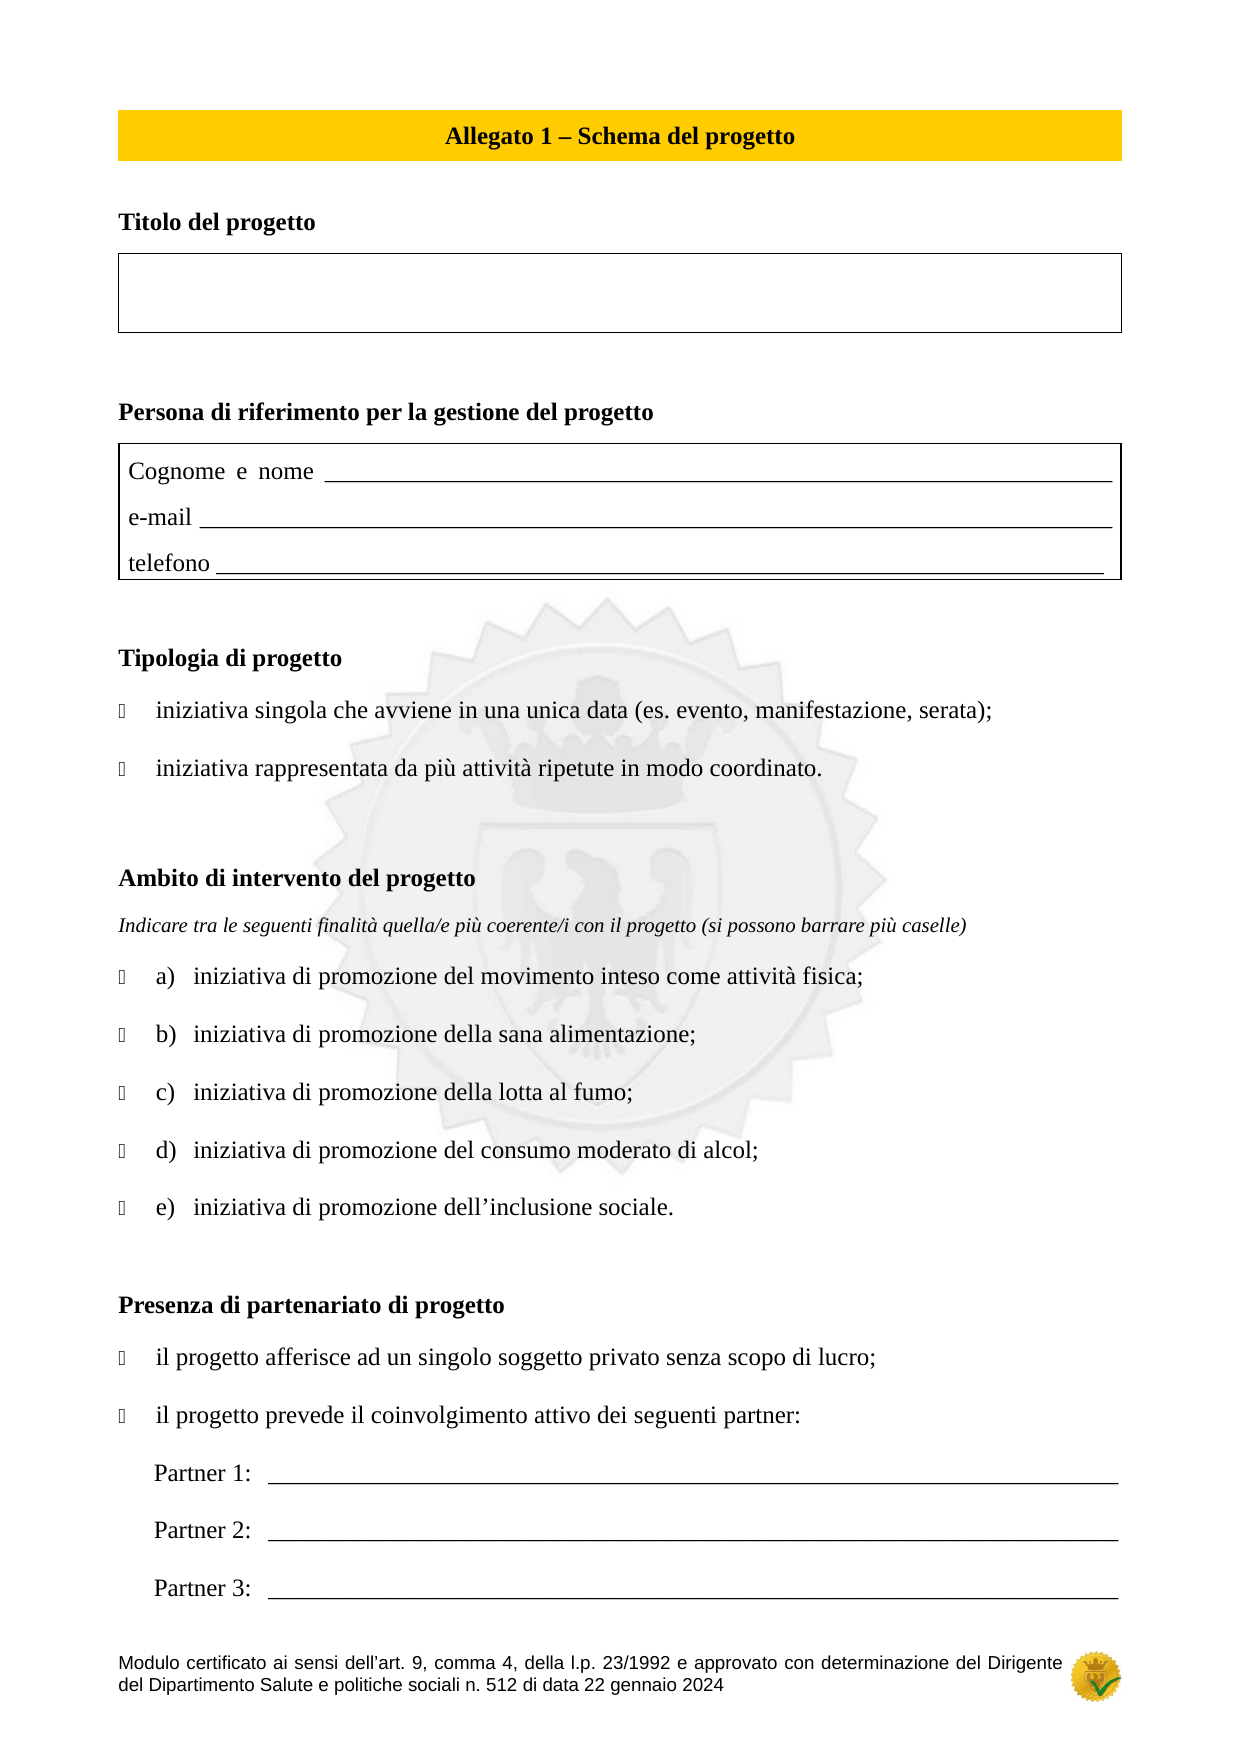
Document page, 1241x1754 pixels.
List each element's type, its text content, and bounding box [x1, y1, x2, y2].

picture [120, 444, 1120, 452]
list e) iniziativa di promozione dell’inclusione sociale. [118, 1192, 1130, 1221]
picture [118, 724, 1122, 753]
picture [118, 990, 1122, 1019]
picture [118, 235, 1122, 253]
picture [118, 1221, 1122, 1290]
picture [118, 672, 1122, 695]
text Ambito di intervento del progetto [118, 863, 1130, 891]
text Partner 3: ____________________________________________________________________ [118, 1573, 1122, 1602]
picture [118, 333, 1122, 397]
text Presenza di partenariato di progetto [118, 1290, 1130, 1319]
text Indicare tra le seguenti finalità quella/e più coerente/i con il progetto (si possono barrare più caselle) [103, 913, 1122, 937]
text Persona di riferimento per la gestione del progetto [118, 397, 1122, 425]
picture [118, 782, 1122, 863]
list a) iniziativa di promozione del movimento inteso come attività fisica; [118, 961, 1130, 990]
list il progetto prevede il coinvolgimento attivo dei seguenti partner: [118, 1400, 1122, 1429]
picture [118, 1544, 1122, 1573]
text Partner 2: ____________________________________________________________________ [118, 1516, 1122, 1544]
text Cognome e nome _______________________________________________________________ e-mail _________________________________________________________________________ telefono _______________________________________________________________________ [120, 452, 1120, 579]
picture [118, 937, 1122, 961]
picture [118, 1487, 1122, 1516]
text Partner 1: ____________________________________________________________________ [118, 1458, 1122, 1487]
picture [119, 254, 1121, 332]
list il progetto afferisce ad un singolo soggetto privato senza scopo di lucro; [118, 1342, 1122, 1371]
picture [118, 1371, 1122, 1400]
text Tipologia di progetto [118, 643, 1122, 672]
picture [118, 425, 1122, 443]
list iniziativa rappresentata da più attività ripetute in modo coordinato. [118, 753, 1130, 782]
picture [118, 1163, 1122, 1192]
picture [118, 1106, 1122, 1135]
text Titolo del progetto [118, 207, 1122, 235]
list c) iniziativa di promozione della lotta al fumo; [118, 1077, 1130, 1106]
picture [118, 1602, 1123, 1702]
picture [118, 1048, 1122, 1077]
picture [118, 59, 1122, 110]
picture [118, 580, 1122, 643]
picture [118, 891, 1122, 913]
picture [118, 1319, 1122, 1342]
list iniziativa singola che avviene in una unica data (es. evento, manifestazione, serata); [118, 695, 1130, 724]
table_header Allegato 1 – Schema del progetto [118, 110, 1122, 161]
picture [118, 161, 1122, 207]
list d) iniziativa di promozione del consumo moderato di alcol; [118, 1135, 1130, 1163]
list b) iniziativa di promozione della sana alimentazione; [118, 1019, 1130, 1048]
picture [118, 1429, 1122, 1458]
